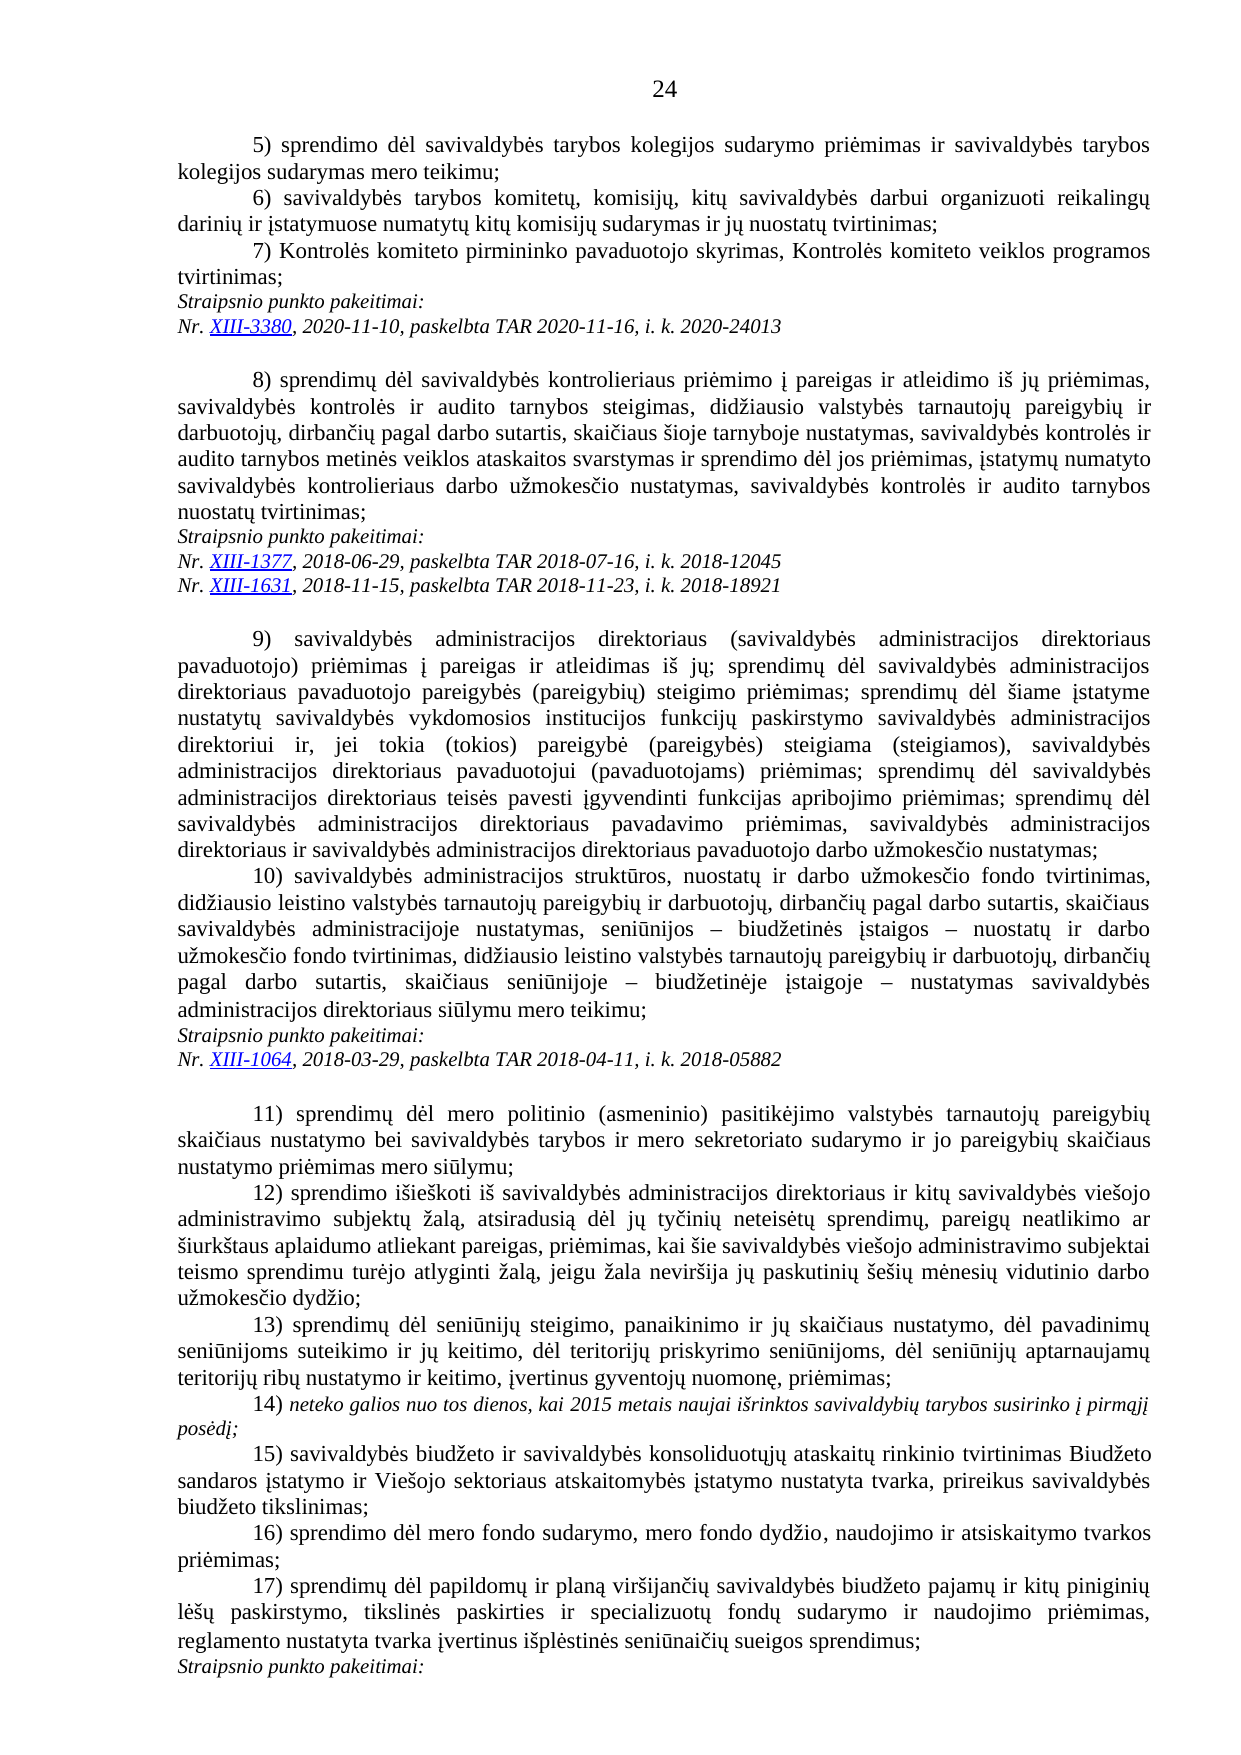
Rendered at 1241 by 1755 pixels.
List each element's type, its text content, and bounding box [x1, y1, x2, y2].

text 17) sprendimų dėl papildomų ir planą viršijančių savivaldybės biudžeto pajamų ir kitų piniginių lėšų paskirstymo, tikslinės paskirties ir specializuotų fondų sudarymo ir naudojimo priėmimas, reglamento nustatyta tvarka įvertinus išplėstinės seniūnaičių sueigos sprendimus; [177, 1572, 1152, 1653]
text 6) savivaldybės tarybos komitetų, komisijų, kitų savivaldybės darbui organizuoti reikalingų darinių ir įstatymuose numatytų kitų komisijų sudarymas ir jų nuostatų tvirtinimas; [177, 184, 1152, 237]
text Nr. XIII-1377, 2018-06-29, paskelbta TAR 2018-07-16, i. k. 2018-12045 [177, 548, 1152, 573]
text 5) sprendimo dėl savivaldybės tarybos kolegijos sudarymo priėmimas ir savivaldybės tarybos kolegijos sudarymas mero teikimu; [177, 131, 1152, 184]
text Straipsnio punkto pakeitimai: [177, 1653, 1152, 1678]
text Nr. XIII-1631, 2018-11-15, paskelbta TAR 2018-11-23, i. k. 2018-18921 [177, 573, 1152, 597]
text 14) neteko galios nuo tos dienos, kai 2015 metais naujai išrinktos savivaldybių tarybos susirinko į pirmąjį posėdį; [177, 1390, 1152, 1440]
text 11) sprendimų dėl mero politinio (asmeninio) pasitikėjimo valstybės tarnautojų pareigybių skaičiaus nustatymo bei savivaldybės tarybos ir mero sekretoriato sudarymo ir jo pareigybių skaičiaus nustatymo priėmimas mero siūlymu; [177, 1100, 1152, 1179]
text 16) sprendimo dėl mero fondo sudarymo, mero fondo dydžio, naudojimo ir atsiskaitymo tvarkos priėmimas; [177, 1519, 1152, 1572]
text 12) sprendimo išieškoti iš savivaldybės administracijos direktoriaus ir kitų savivaldybės viešojo administravimo subjektų žalą, atsiradusią dėl jų tyčinių neteisėtų sprendimų, pareigų neatlikimo ar šiurkštaus aplaidumo atliekant pareigas, priėmimas, kai šie savivaldybės viešojo administravimo subjektai teismo sprendimu turėjo atlyginti žalą, jeigu žala neviršija jų paskutinių šešių mėnesių vidutinio darbo užmokesčio dydžio; [177, 1179, 1152, 1311]
text Straipsnio punkto pakeitimai: [177, 289, 1152, 313]
text Straipsnio punkto pakeitimai: [177, 524, 1152, 548]
text Straipsnio punkto pakeitimai: [177, 1023, 1152, 1047]
text 8) sprendimų dėl savivaldybės kontrolieriaus priėmimo į pareigas ir atleidimo iš jų priėmimas, savivaldybės kontrolės ir audito tarnybos steigimas, didžiausio valstybės tarnautojų pareigybių ir darbuotojų, dirbančių pagal darbo sutartis, skaičiaus šioje tarnyboje nustatymas, savivaldybės kontrolės ir audito tarnybos metinės veiklos ataskaitos svarstymas ir sprendimo dėl jos priėmimas, įstatymų numatyto savivaldybės kontrolieriaus darbo užmokesčio nustatymas, savivaldybės kontrolės ir audito tarnybos nuostatų tvirtinimas; [177, 366, 1152, 524]
text 10) savivaldybės administracijos struktūros, nuostatų ir darbo užmokesčio fondo tvirtinimas, didžiausio leistino valstybės tarnautojų pareigybių ir darbuotojų, dirbančių pagal darbo sutartis, skaičiaus savivaldybės administracijoje nustatymas, seniūnijos – biudžetinės įstaigos – nuostatų ir darbo užmokesčio fondo tvirtinimas, didžiausio leistino valstybės tarnautojų pareigybių ir darbuotojų, dirbančių pagal darbo sutartis, skaičiaus seniūnijoje – biudžetinėje įstaigoje – nustatymas savivaldybės administracijos direktoriaus siūlymu mero teikimu; [177, 863, 1152, 1023]
text Nr. XIII-3380, 2020-11-10, paskelbta TAR 2020-11-16, i. k. 2020-24013 [177, 313, 1152, 338]
text 15) savivaldybės biudžeto ir savivaldybės konsoliduotųjų ataskaitų rinkinio tvirtinimas Biudžeto sandaros įstatymo ir Viešojo sektoriaus atskaitomybės įstatymo nustatyta tvarka, prireikus savivaldybės biudžeto tikslinimas; [177, 1440, 1152, 1519]
text 13) sprendimų dėl seniūnijų steigimo, panaikinimo ir jų skaičiaus nustatymo, dėl pavadinimų seniūnijoms suteikimo ir jų keitimo, dėl teritorijų priskyrimo seniūnijoms, dėl seniūnijų aptarnaujamų teritorijų ribų nustatymo ir keitimo, įvertinus gyventojų nuomonę, priėmimas; [177, 1311, 1152, 1390]
text 7) Kontrolės komiteto pirmininko pavaduotojo skyrimas, Kontrolės komiteto veiklos programos tvirtinimas; [177, 237, 1152, 289]
text 9) savivaldybės administracijos direktoriaus (savivaldybės administracijos direktoriaus pavaduotojo) priėmimas į pareigas ir atleidimas iš jų; sprendimų dėl savivaldybės administracijos direktoriaus pavaduotojo pareigybės (pareigybių) steigimo priėmimas; sprendimų dėl šiame įstatyme nustatytų savivaldybės vykdomosios institucijos funkcijų paskirstymo savivaldybės administracijos direktoriui ir, jei tokia (tokios) pareigybė (pareigybės) steigiama (steigiamos), savivaldybės administracijos direktoriaus pavaduotojui (pavaduotojams) priėmimas; sprendimų dėl savivaldybės administracijos direktoriaus teisės pavesti įgyvendinti funkcijas apribojimo priėmimas; sprendimų dėl savivaldybės administracijos direktoriaus pavadavimo priėmimas, savivaldybės administracijos direktoriaus ir savivaldybės administracijos direktoriaus pavaduotojo darbo užmokesčio nustatymas; [177, 625, 1152, 863]
text Nr. XIII-1064, 2018-03-29, paskelbta TAR 2018-04-11, i. k. 2018-05882 [177, 1047, 1152, 1071]
